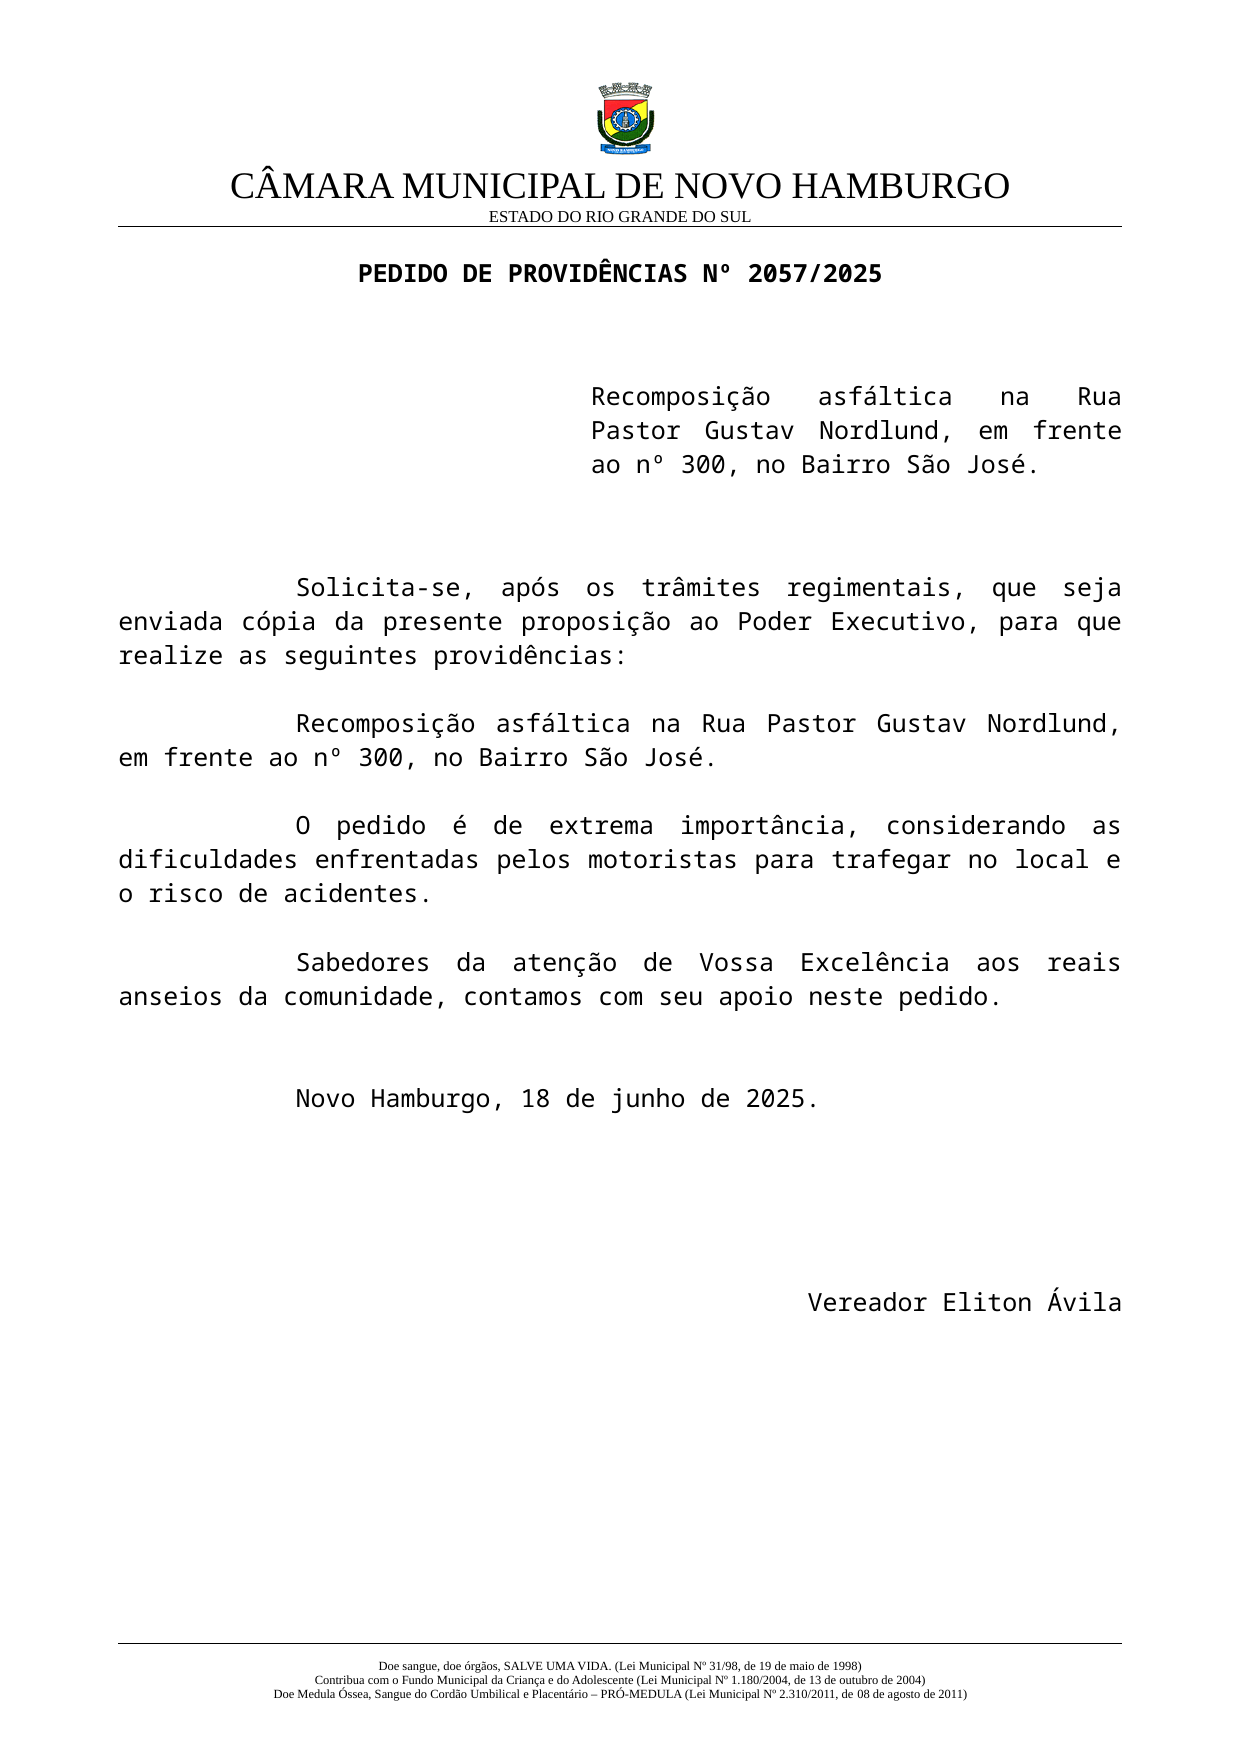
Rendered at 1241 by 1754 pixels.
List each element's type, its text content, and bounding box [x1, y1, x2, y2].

text PEDIDO DE PROVIDÊNCIAS Nº 2057/2025 [118, 256, 1122, 290]
picture [591, 76, 657, 158]
text Sabedores da atenção de Vossa Excelência aos reais anseios da comunidade, contamos com seu apoio neste pedido. [118, 944, 1122, 1012]
text Vereador Eliton Ávila [118, 1285, 1122, 1319]
text Recomposição asfáltica na Rua Pastor Gustav Nordlund, em frente ao nº 300, no Bairro São José. [591, 379, 1122, 481]
text O pedido é de extrema importância, considerando as dificuldades enfrentadas pelos motoristas para trafegar no local e o risco de acidentes. [118, 808, 1122, 910]
text Novo Hamburgo, 18 de junho de 2025. [118, 1080, 1122, 1114]
text Solicita-se, após os trâmites regimentais, que seja enviada cópia da presente proposição ao Poder Executivo, para que realize as seguintes providências: [118, 569, 1122, 672]
text Recomposição asfáltica na Rua Pastor Gustav Nordlund, em frente ao nº 300, no Bairro São José. [118, 706, 1122, 774]
